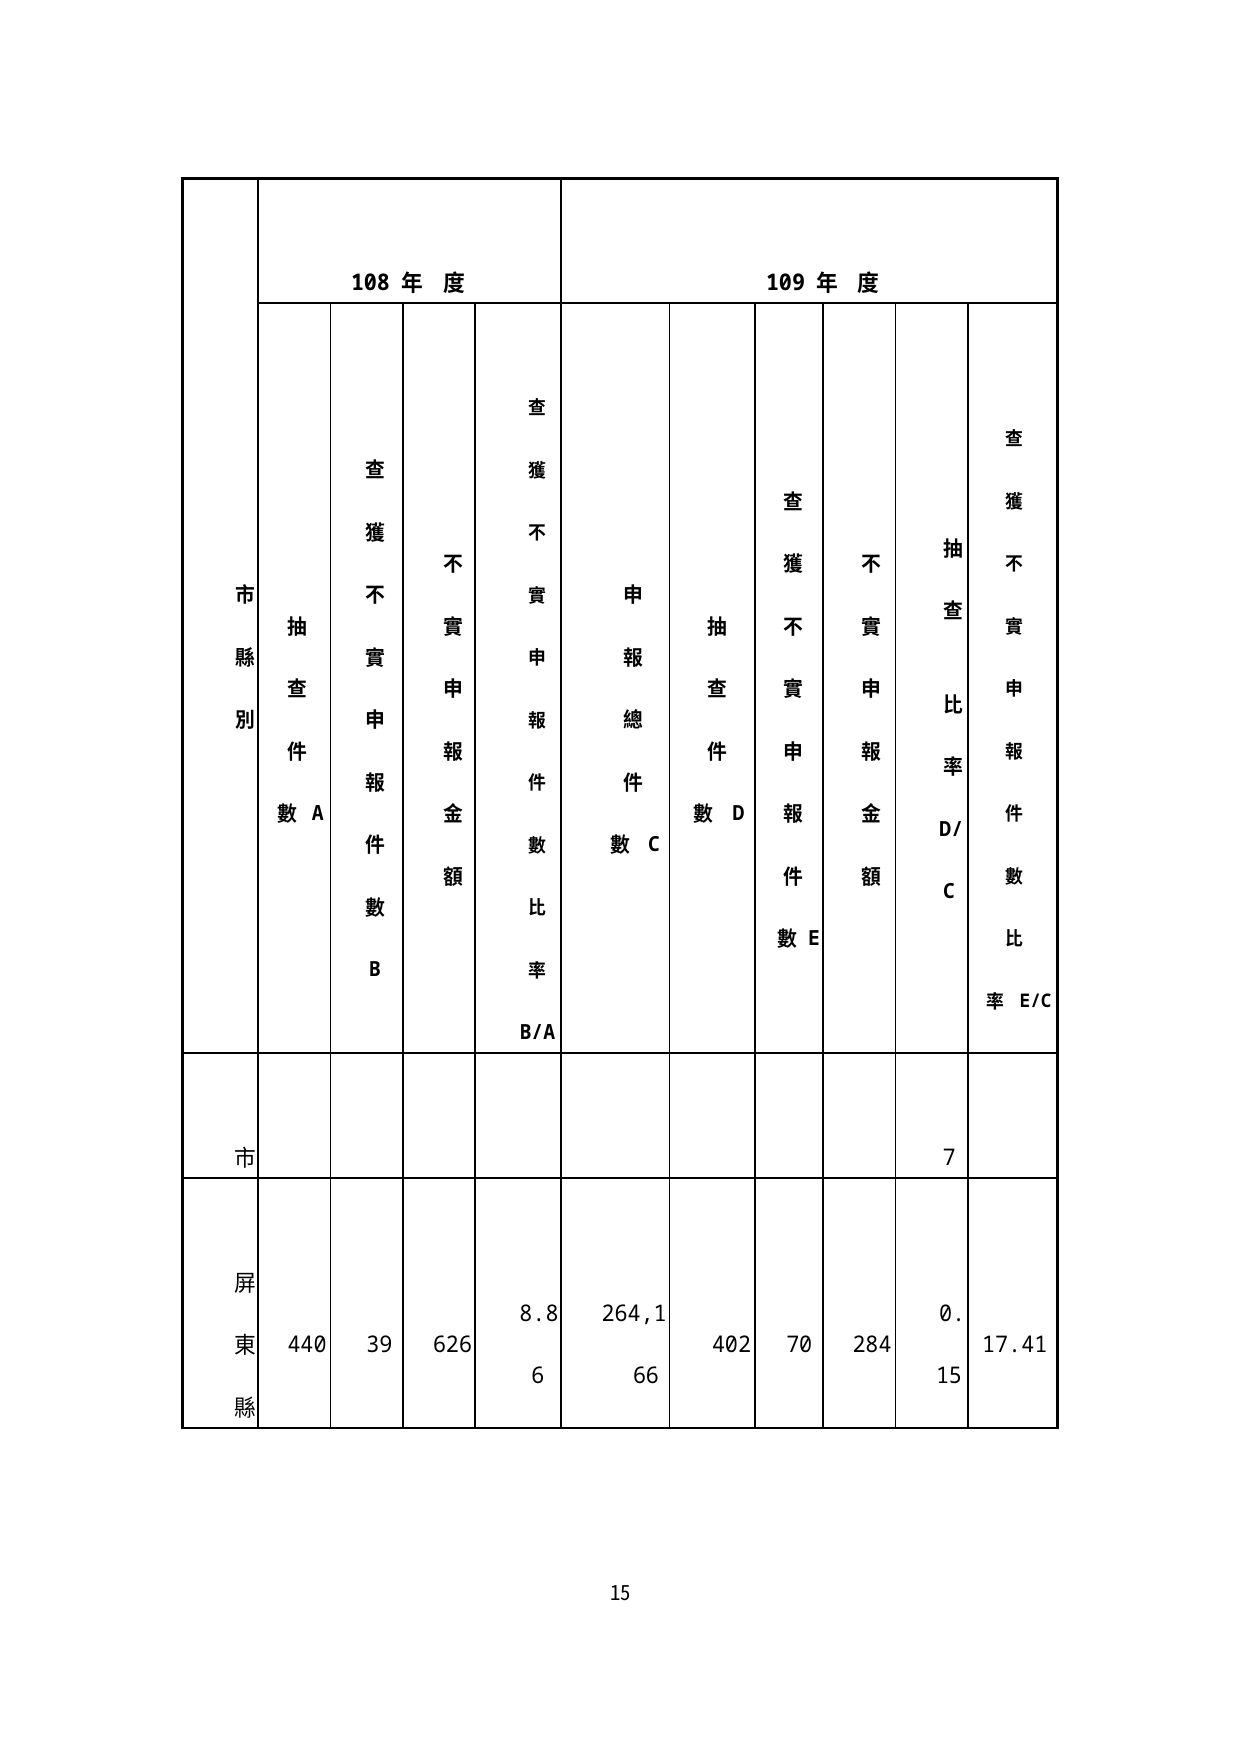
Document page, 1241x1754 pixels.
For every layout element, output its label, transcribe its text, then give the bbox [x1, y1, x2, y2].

table_cell 市 [184, 1054, 257, 1177]
table_header 108年度 [259, 180, 560, 302]
table_cell 8.86 [476, 1179, 560, 1427]
table_cell 0.15 [896, 1179, 967, 1427]
table_cell 39 [331, 1179, 402, 1427]
table_cell 屏東縣 [184, 1179, 257, 1427]
table_cell 不實申報金額 [824, 304, 895, 1052]
table_cell [404, 1054, 474, 1177]
table_cell 7 [896, 1054, 967, 1177]
table_cell 抽查 比率D/C [896, 304, 967, 1052]
table_cell [331, 1054, 402, 1177]
table_cell 查獲不實申報件數比率E/C [969, 304, 1056, 1052]
table_cell [670, 1054, 754, 1177]
table_cell 查獲不實申報件數E [756, 304, 822, 1052]
table_cell 402 [670, 1179, 754, 1427]
table_cell 查獲不實申報件數B [331, 304, 402, 1052]
table_cell 查獲不實申報件數比率B/A [476, 304, 560, 1052]
table_cell 70 [756, 1179, 822, 1427]
table_cell 264,166 [562, 1179, 669, 1427]
table_cell [756, 1054, 822, 1177]
table_cell 申報總件數C [562, 304, 669, 1052]
table_cell [562, 1054, 669, 1177]
table_cell 440 [259, 1179, 330, 1427]
table_cell 抽查件數A [259, 304, 330, 1052]
table_cell [824, 1054, 895, 1177]
table_cell 不實申報金額 [404, 304, 474, 1052]
table_cell [969, 1054, 1056, 1177]
table_header 市縣別 [184, 180, 257, 1052]
table_cell [476, 1054, 560, 1177]
table_cell 284 [824, 1179, 895, 1427]
table_cell 抽查件數D [670, 304, 754, 1052]
table_header 109年度 [562, 180, 1056, 302]
table_cell 17.41 [969, 1179, 1056, 1427]
table_cell 626 [404, 1179, 474, 1427]
table_cell [259, 1054, 330, 1177]
